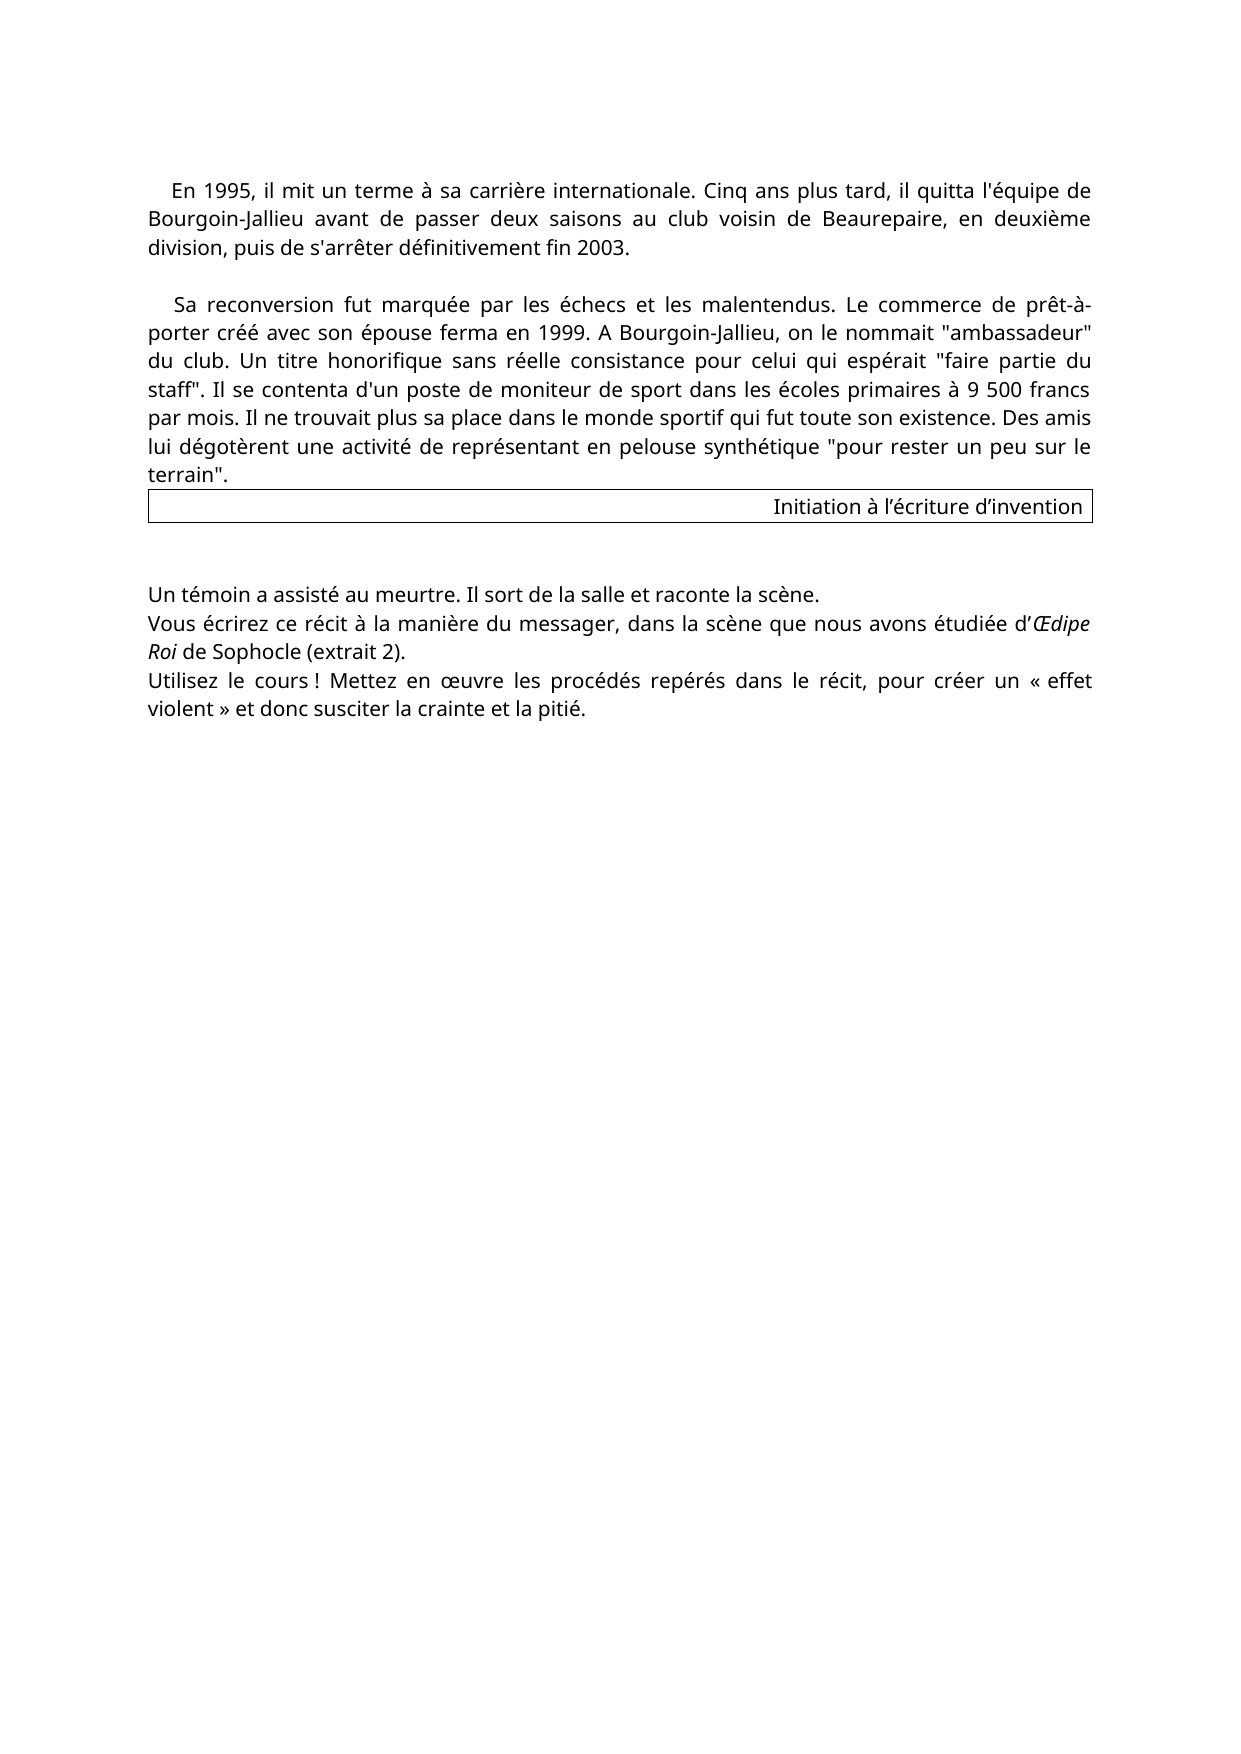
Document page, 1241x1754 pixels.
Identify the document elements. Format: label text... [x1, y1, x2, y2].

text Sa reconversion fut marquée par les échecs et les malentendus. Le commerce de prêt-à-porter créé avec son épouse ferma en 1999. A Bourgoin-Jallieu, on le nommait "ambassadeur" du club. Un titre honorifique sans réelle consistance pour celui qui espérait "faire partie du staff". Il se contenta d'un poste de moniteur de sport dans les écoles primaires à 9 500 francs par mois. Il ne trouvait plus sa place dans le monde sportif qui fut toute son existence. Des amis lui dégotèrent une activité de représentant en pelouse synthétique "pour rester un peu sur le terrain". [148, 261, 1093, 489]
text Initiation à l’écriture d’invention [149, 490, 1092, 522]
text Utilisez le cours ! Mettez en œuvre les procédés repérés dans le récit, pour créer un « effet violent » et donc susciter la crainte et la pitié. [148, 666, 1093, 723]
text Vous écrirez ce récit à la manière du messager, dans la scène que nous avons étudiée d’Œdipe Roi de Sophocle (extrait 2). [148, 609, 1093, 666]
text En 1995, il mit un terme à sa carrière internationale. Cinq ans plus tard, il quitta l'équipe de Bourgoin-Jallieu avant de passer deux saisons au club voisin de Beaurepaire, en deuxième division, puis de s'arrêter définitivement fin 2003. [148, 148, 1093, 261]
text Un témoin a assisté au meurtre. Il sort de la salle et raconte la scène. [148, 552, 1093, 609]
